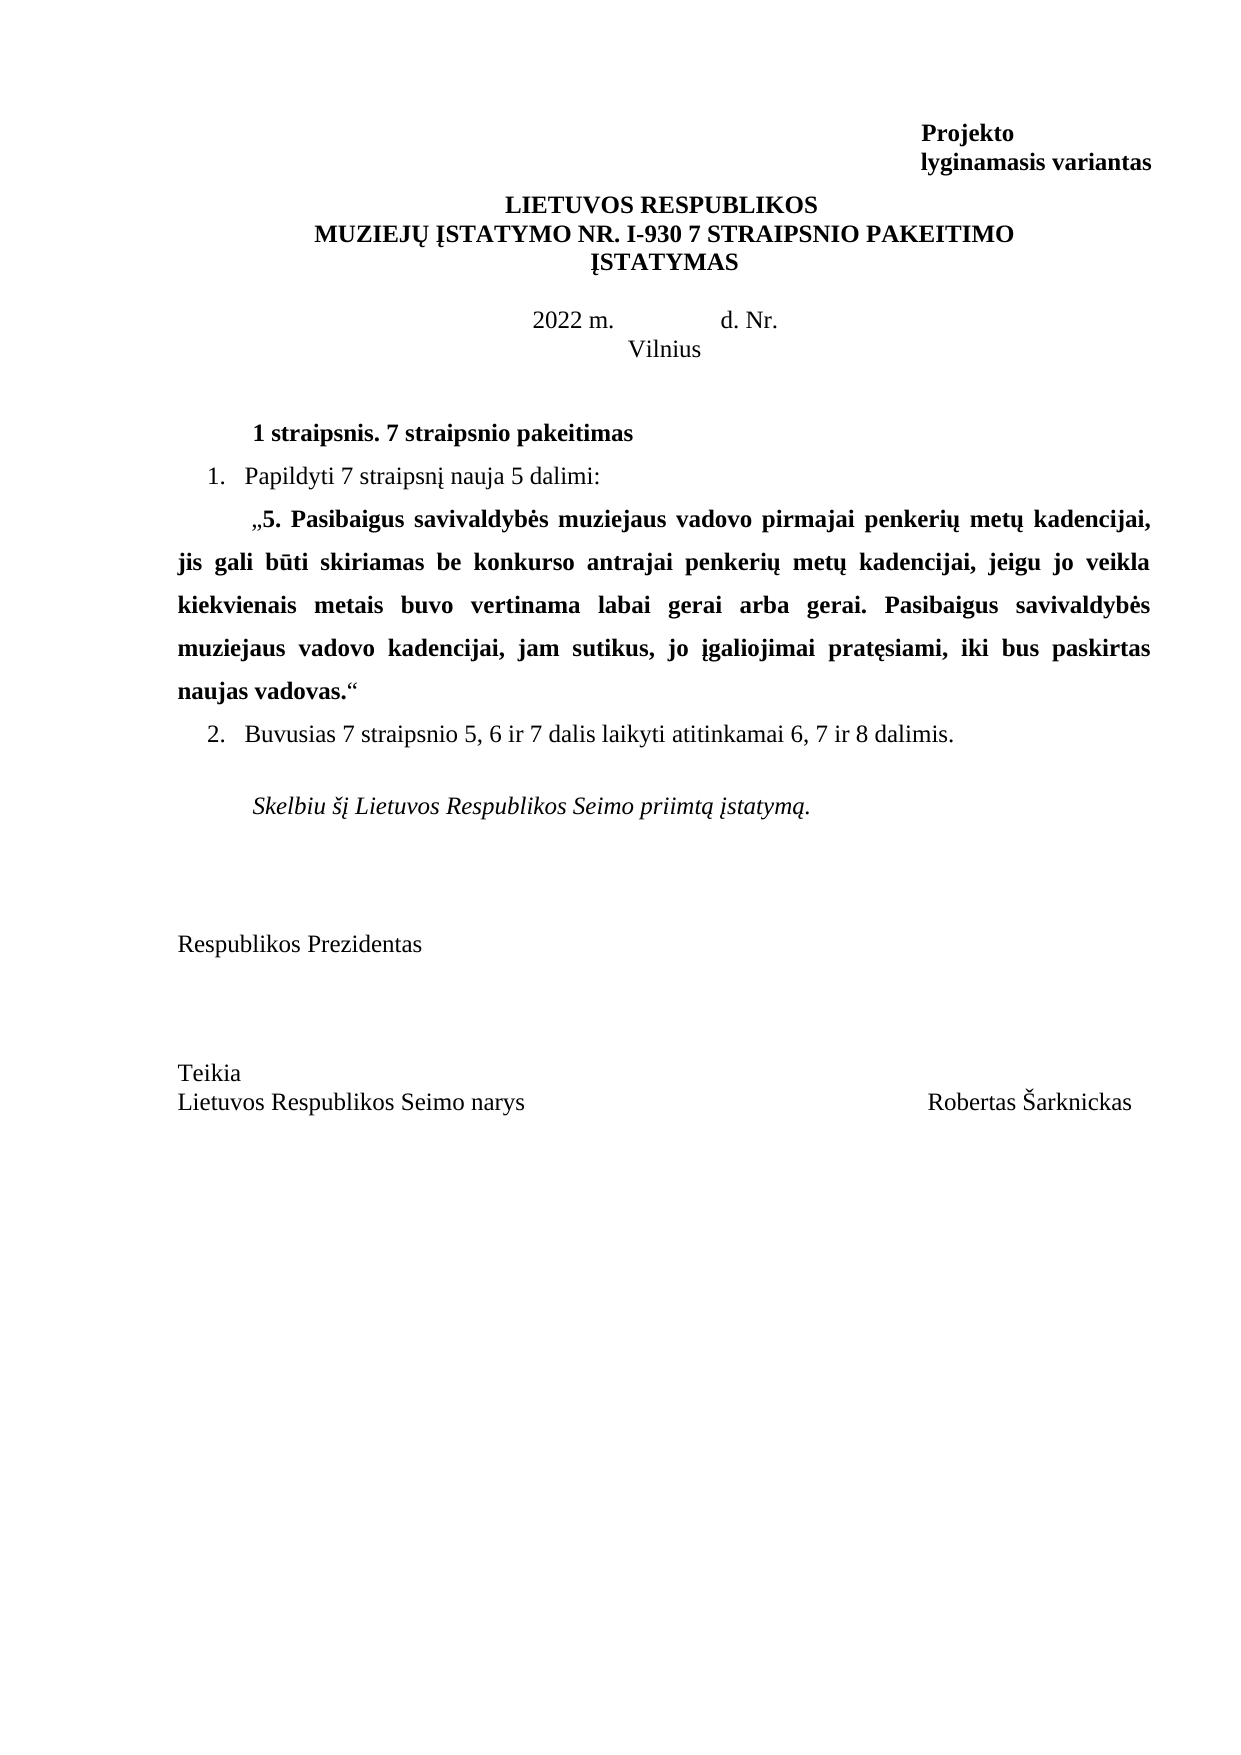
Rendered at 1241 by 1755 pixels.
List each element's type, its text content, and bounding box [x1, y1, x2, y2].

text ĮSTATYMAS [177, 247, 1152, 276]
list Papildyti 7 straipsnį nauja 5 dalimi: [207, 461, 1152, 489]
text „5. Pasibaigus savivaldybės muziejaus vadovo pirmajai penkerių metų kadencijai, jis gali būti skiriamas be konkurso antrajai penkerių metų kadencijai, jeigu jo veikla kiekvienais metais buvo vertinama labai gerai arba gerai. Pasibaigus savivaldybės muziejaus vadovo kadencijai, jam sutikus, jo įgaliojimai pratęsiami, iki bus paskirtas naujas vadovas.“ [177, 504, 1152, 705]
text Vilnius [177, 334, 1152, 362]
list Buvusias 7 straipsnio 5, 6 ir 7 dalis laikyti atitinkamai 6, 7 ir 8 dalimis. [207, 719, 1152, 748]
text muziejų įstatymO nr. I-930 7 straipsniO pakeitimo [177, 219, 1152, 247]
text 2022 m. d. Nr. [177, 305, 1152, 334]
text Lietuvos Respublikos [177, 190, 1152, 219]
text Teikia [177, 1058, 1152, 1087]
text 1 straipsnis. 7 straipsnio pakeitimas [177, 418, 1152, 446]
text Skelbiu šį Lietuvos Respublikos Seimo priimtą įstatymą. [177, 791, 1152, 820]
text Projekto [777, 118, 1152, 147]
text Lietuvos Respublikos Seimo narys Robertas Šarknickas [177, 1087, 1152, 1116]
text Respublikos Prezidentas [177, 929, 1152, 957]
text lyginamasis variantas [177, 147, 1152, 176]
